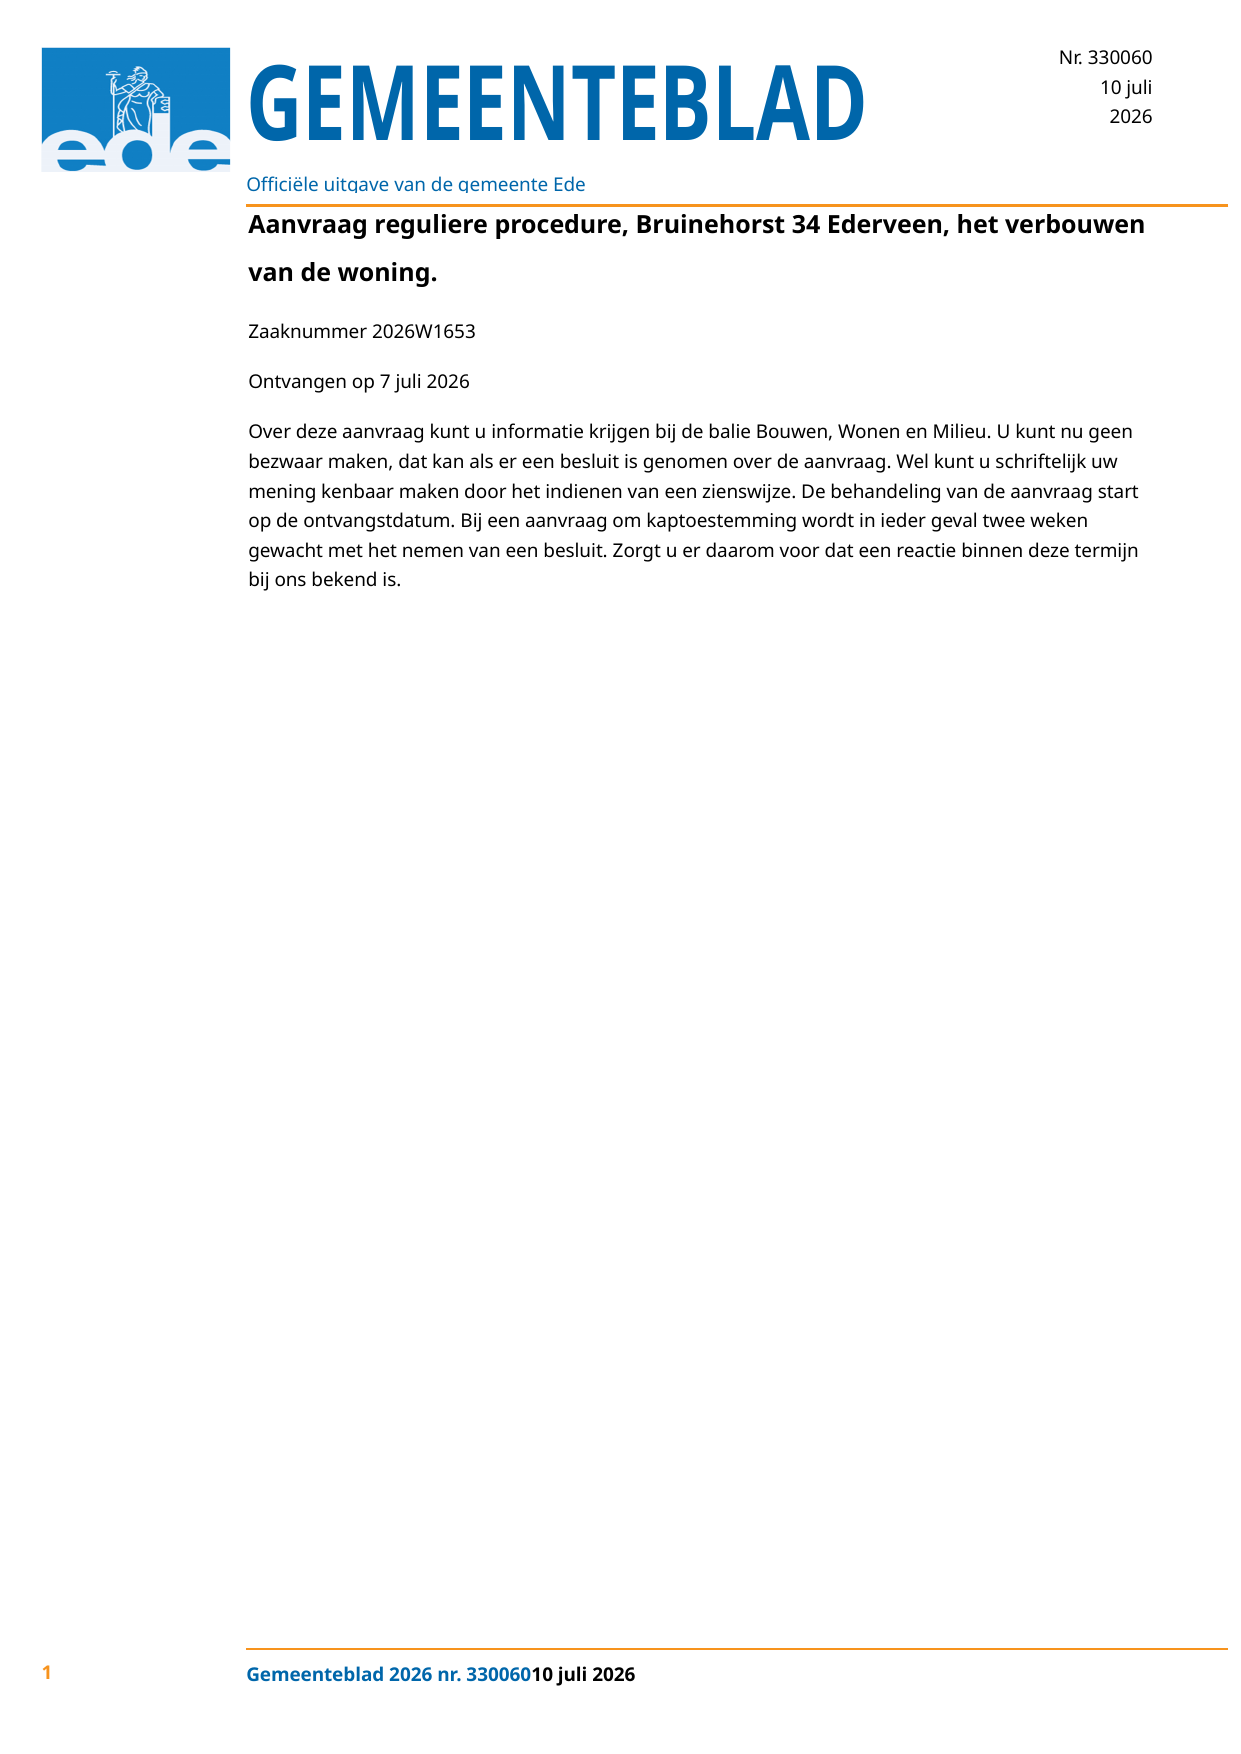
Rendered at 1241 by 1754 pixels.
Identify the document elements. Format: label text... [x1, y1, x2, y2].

text Aanvraag reguliere procedure, Bruinehorst 34 Ederveen, het verbouwen van de woning. [248, 207, 1152, 288]
text Zaaknummer 2026W1653 [248, 318, 1152, 344]
text Ontvangen op 7 juli 2026 [248, 368, 1152, 394]
picture [41, 47, 231, 172]
text Over deze aanvraag kunt u informatie krijgen bij de balie Bouwen, Wonen en Milieu. U kunt nu geen bezwaar maken, dat kan als er een besluit is genomen over de aanvraag. Wel kunt u schriftelijk uw mening kenbaar maken door het indienen van een zienswijze. De behandeling van de aanvraag start op de ontvangstdatum. Bij een aanvraag om kaptoestemming wordt in ieder geval twee weken gewacht met het nemen van een besluit. Zorgt u er daarom voor dat een reactie binnen deze termijn bij ons bekend is. [248, 419, 1152, 592]
